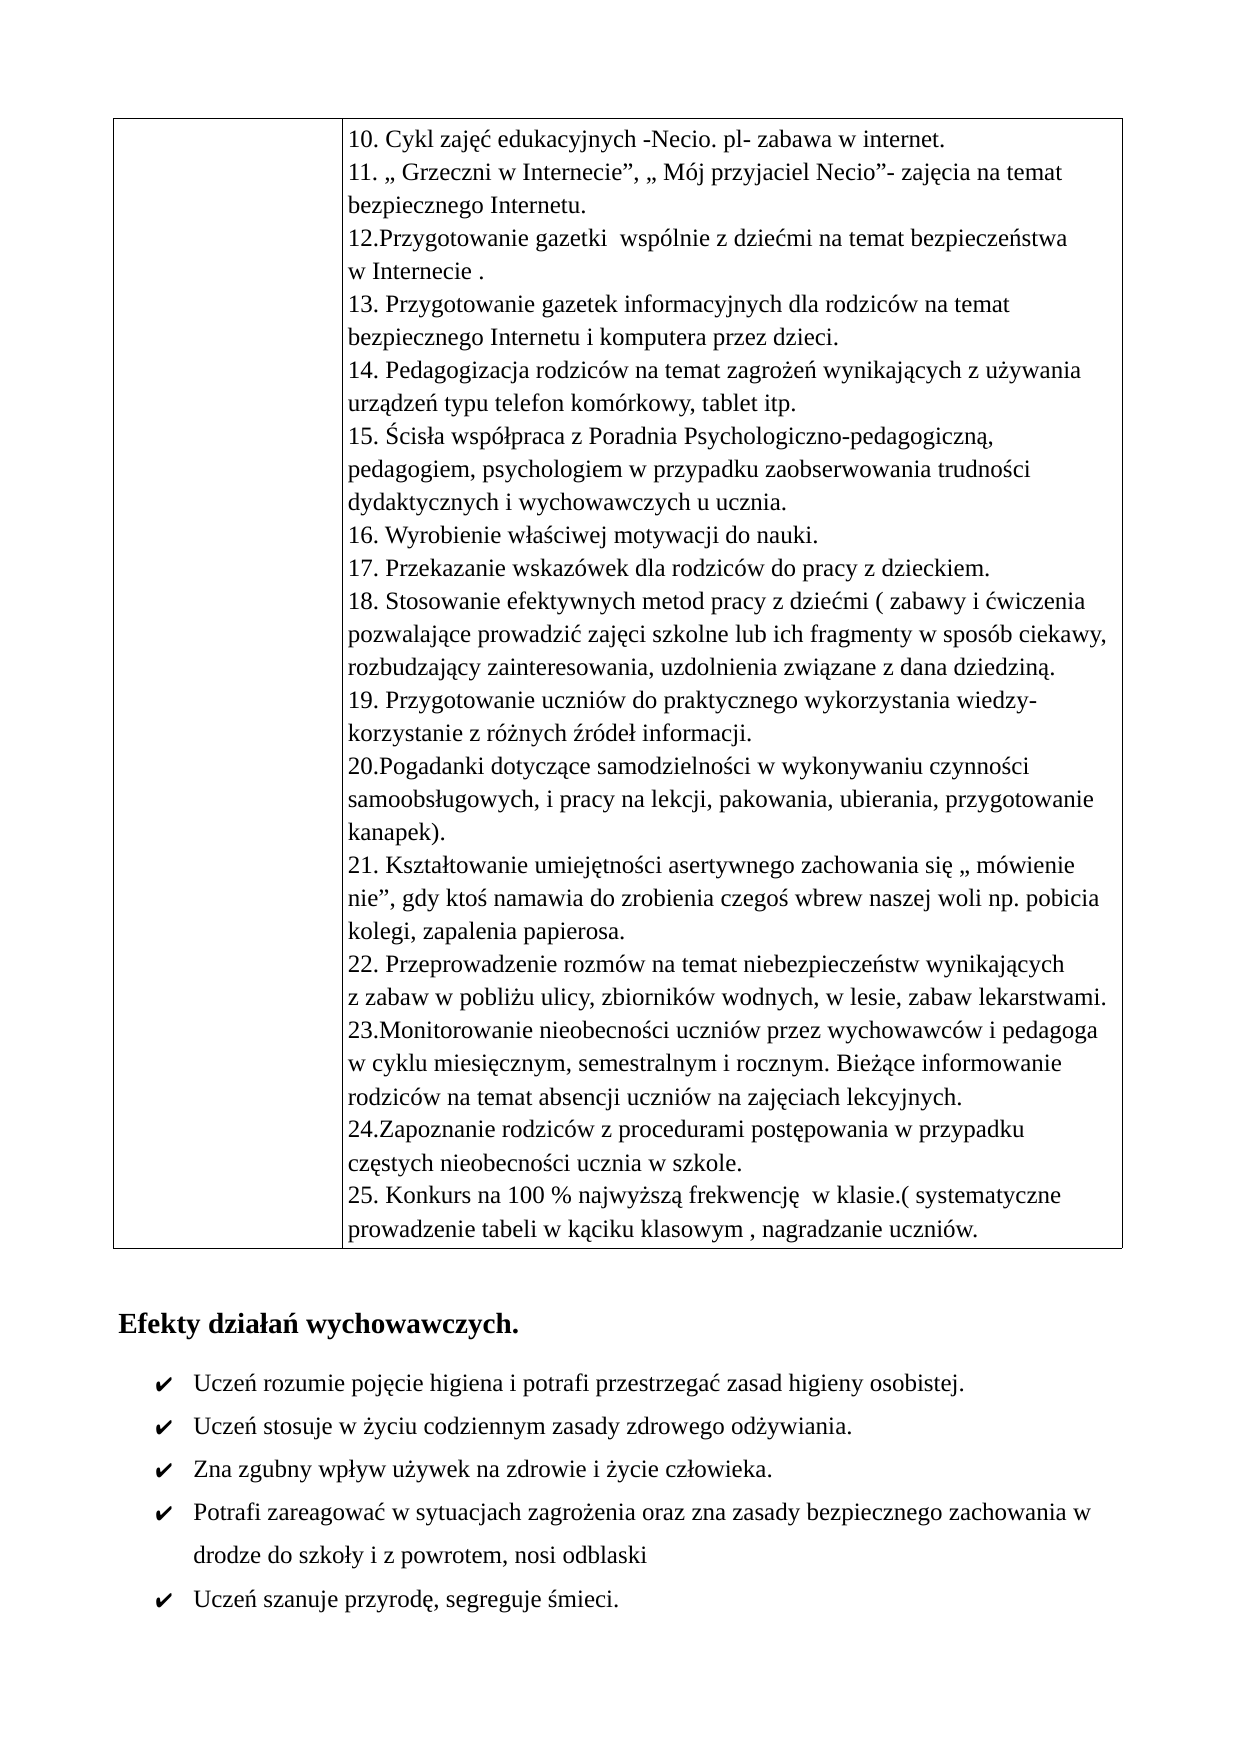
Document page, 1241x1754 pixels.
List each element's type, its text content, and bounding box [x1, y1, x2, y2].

list Potrafi zareagować w sytuacjach zagrożenia oraz zna zasady bezpiecznego zachowania w drodze do szkoły i z powrotem, nosi odblaski [156, 1497, 1122, 1569]
text Efekty działań wychowawczych. [118, 1306, 1122, 1339]
table_cell 10. Cykl zajęć edukacyjnych -Necio. pl- zabawa w internet. 11. „ Grzeczni w Internecie”, „ Mój przyjaciel Necio”- zajęcia na temat bezpiecznego Internetu. 12.Przygotowanie gazetki wspólnie z dziećmi na temat bezpieczeństwa w Internecie . 13. Przygotowanie gazetek informacyjnych dla rodziców na temat bezpiecznego Internetu i komputera przez dzieci. 14. Pedagogizacja rodziców na temat zagrożeń wynikających z używania urządzeń typu telefon komórkowy, tablet itp. 15. Ścisła współpraca z Poradnia Psychologiczno-pedagogiczną, pedagogiem, psychologiem w przypadku zaobserwowania trudności dydaktycznych i wychowawczych u ucznia. 16. Wyrobienie właściwej motywacji do nauki. 17. Przekazanie wskazówek dla rodziców do pracy z dzieckiem. 18. Stosowanie efektywnych metod pracy z dziećmi ( zabawy i ćwiczenia pozwalające prowadzić zajęci szkolne lub ich fragmenty w sposób ciekawy, rozbudzający zainteresowania, uzdolnienia związane z dana dziedziną. 19. Przygotowanie uczniów do praktycznego wykorzystania wiedzy- korzystanie z różnych źródeł informacji. 20.Pogadanki dotyczące samodzielności w wykonywaniu czynności samoobsługowych, i pracy na lekcji, pakowania, ubierania, przygotowanie kanapek). 21. Kształtowanie umiejętności asertywnego zachowania się „ mówienie nie”, gdy ktoś namawia do zrobienia czegoś wbrew naszej woli np. pobicia kolegi, zapalenia papierosa. 22. Przeprowadzenie rozmów na temat niebezpieczeństw wynikających z zabaw w pobliżu ulicy, zbiorników wodnych, w lesie, zabaw lekarstwami. 23.Monitorowanie nieobecności uczniów przez wychowawców i pedagoga w cyklu miesięcznym, semestralnym i rocznym. Bieżące informowanie rodziców na temat absencji uczniów na zajęciach lekcyjnych. 24.Zapoznanie rodziców z procedurami postępowania w przypadku częstych nieobecności ucznia w szkole. 25. Konkurs na 100 % najwyższą frekwencję w klasie.( systematyczne prowadzenie tabeli w kąciku klasowym , nagradzanie uczniów. [343, 119, 1122, 1248]
list Zna zgubny wpływ używek na zdrowie i życie człowieka. [156, 1454, 1122, 1483]
list Uczeń szanuje przyrodę, segreguje śmieci. [156, 1584, 1122, 1612]
list Uczeń stosuje w życiu codziennym zasady zdrowego odżywiania. [156, 1411, 1122, 1440]
list Uczeń rozumie pojęcie higiena i potrafi przestrzegać zasad higieny osobistej. [156, 1368, 1122, 1397]
table_cell [114, 119, 342, 1248]
